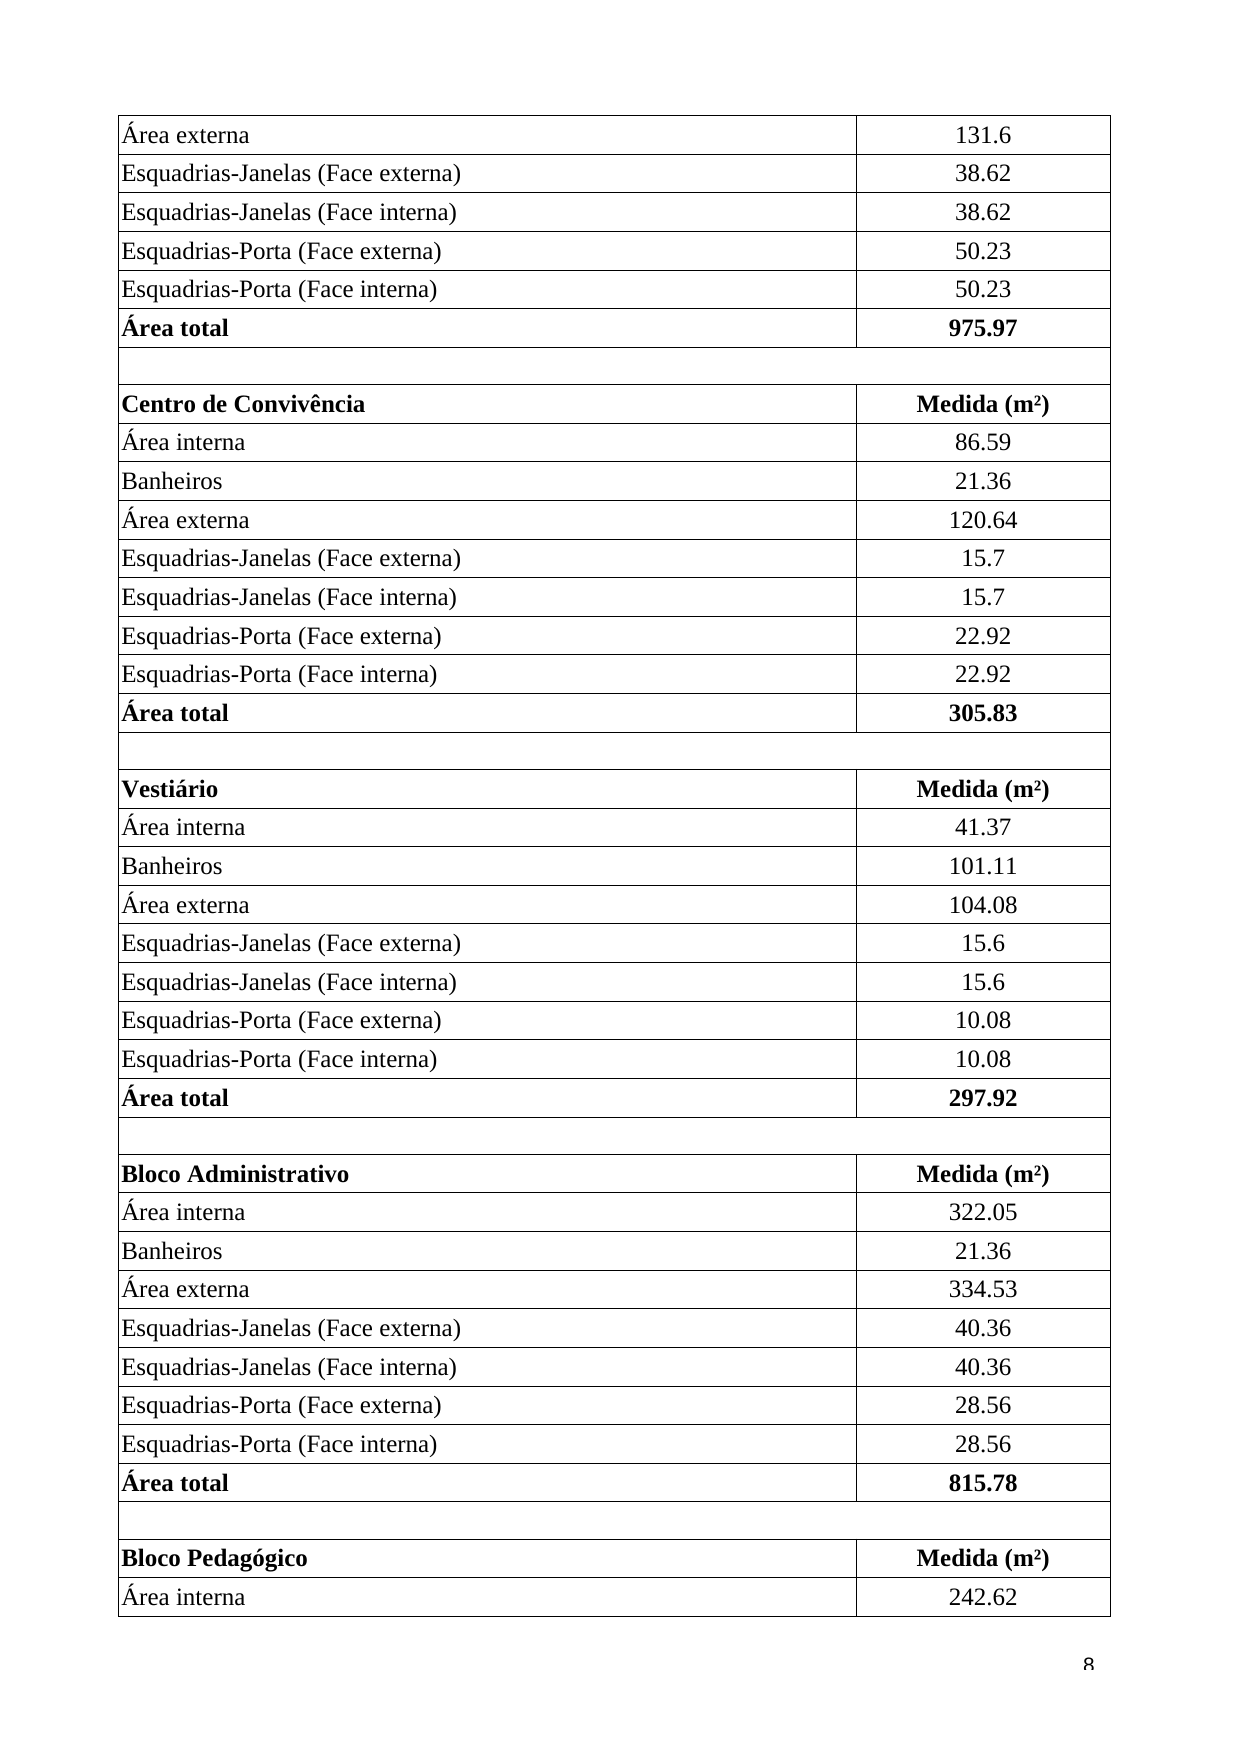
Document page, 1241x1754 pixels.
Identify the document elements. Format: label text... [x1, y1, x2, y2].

table_cell 815,78 [857, 1464, 1110, 1501]
table_cell 22,92 [857, 617, 1110, 654]
table_cell Área total [119, 694, 856, 732]
table_cell Esquadrias-Janelas (Face interna) [119, 1348, 856, 1386]
table_cell 22,92 [857, 655, 1110, 693]
table_cell Área externa [119, 116, 856, 153]
table_cell 38,62 [857, 193, 1110, 231]
table_cell Área total [119, 1464, 856, 1501]
table_cell Área interna [119, 424, 856, 461]
table_cell Área interna [119, 1193, 856, 1231]
table_cell Esquadrias-Porta (Face interna) [119, 1425, 856, 1463]
table_cell 975,97 [857, 309, 1110, 347]
table_cell Esquadrias-Janelas (Face externa) [119, 155, 856, 192]
table_cell Área externa [119, 886, 856, 923]
table_cell Esquadrias-Porta (Face interna) [119, 1040, 856, 1078]
table_cell 50,23 [857, 232, 1110, 269]
table_cell Esquadrias-Janelas (Face interna) [119, 578, 856, 616]
table_cell Banheiros [119, 847, 856, 885]
table_cell 15,7 [857, 540, 1110, 577]
table_cell Área externa [119, 501, 856, 538]
table_cell Bloco Pedagógico [119, 1540, 856, 1577]
table_cell Esquadrias-Porta (Face externa) [119, 1002, 856, 1039]
table_cell Medida (m²) [857, 1540, 1110, 1577]
table_cell Esquadrias-Janelas (Face interna) [119, 963, 856, 1001]
table_cell 120,64 [857, 501, 1110, 538]
table_cell Esquadrias-Janelas (Face externa) [119, 1309, 856, 1347]
table_cell 15,6 [857, 924, 1110, 962]
table_cell 305,83 [857, 694, 1110, 732]
table_cell 297,92 [857, 1079, 1110, 1117]
table_cell Banheiros [119, 462, 856, 500]
table_cell Esquadrias-Porta (Face interna) [119, 271, 856, 308]
table_cell 28,56 [857, 1425, 1110, 1463]
table_cell 21,36 [857, 462, 1110, 500]
table_cell 15,7 [857, 578, 1110, 616]
table_cell 10,08 [857, 1002, 1110, 1039]
table_cell Medida (m²) [857, 770, 1110, 807]
table_cell 322,05 [857, 1193, 1110, 1231]
table_cell 104,08 [857, 886, 1110, 923]
table_cell Bloco Administrativo [119, 1155, 856, 1192]
table_cell Esquadrias-Porta (Face externa) [119, 617, 856, 654]
table_cell 38,62 [857, 155, 1110, 192]
table_cell 242,62 [857, 1578, 1110, 1616]
table_cell [119, 1118, 1110, 1154]
table_cell 40,36 [857, 1309, 1110, 1347]
table_cell 101,11 [857, 847, 1110, 885]
table_cell 41,37 [857, 809, 1110, 846]
table_cell Área externa [119, 1271, 856, 1308]
table_cell 10,08 [857, 1040, 1110, 1078]
table_cell Esquadrias-Porta (Face externa) [119, 1387, 856, 1424]
table_cell Área total [119, 1079, 856, 1117]
table_cell Esquadrias-Janelas (Face externa) [119, 540, 856, 577]
table_cell Esquadrias-Porta (Face externa) [119, 232, 856, 269]
table_cell 21,36 [857, 1232, 1110, 1269]
table_cell Banheiros [119, 1232, 856, 1269]
table_cell Área interna [119, 809, 856, 846]
table_cell [119, 733, 1110, 769]
table_cell Área total [119, 309, 856, 347]
table_cell 86,59 [857, 424, 1110, 461]
table_cell 50,23 [857, 271, 1110, 308]
table_cell Esquadrias-Porta (Face interna) [119, 655, 856, 693]
table_cell 28,56 [857, 1387, 1110, 1424]
table_cell 334,53 [857, 1271, 1110, 1308]
table_cell Esquadrias-Janelas (Face interna) [119, 193, 856, 231]
table_cell Área interna [119, 1578, 856, 1616]
table_cell 15,6 [857, 963, 1110, 1001]
table_cell Medida (m²) [857, 1155, 1110, 1192]
table_cell [119, 348, 1110, 384]
table_cell Vestiário [119, 770, 856, 807]
table_cell Medida (m²) [857, 385, 1110, 422]
table_cell [119, 1502, 1110, 1538]
table_cell Centro de Convivência [119, 385, 856, 422]
table_cell Esquadrias-Janelas (Face externa) [119, 924, 856, 962]
table_cell 40,36 [857, 1348, 1110, 1386]
table_cell 131,6 [857, 116, 1110, 153]
